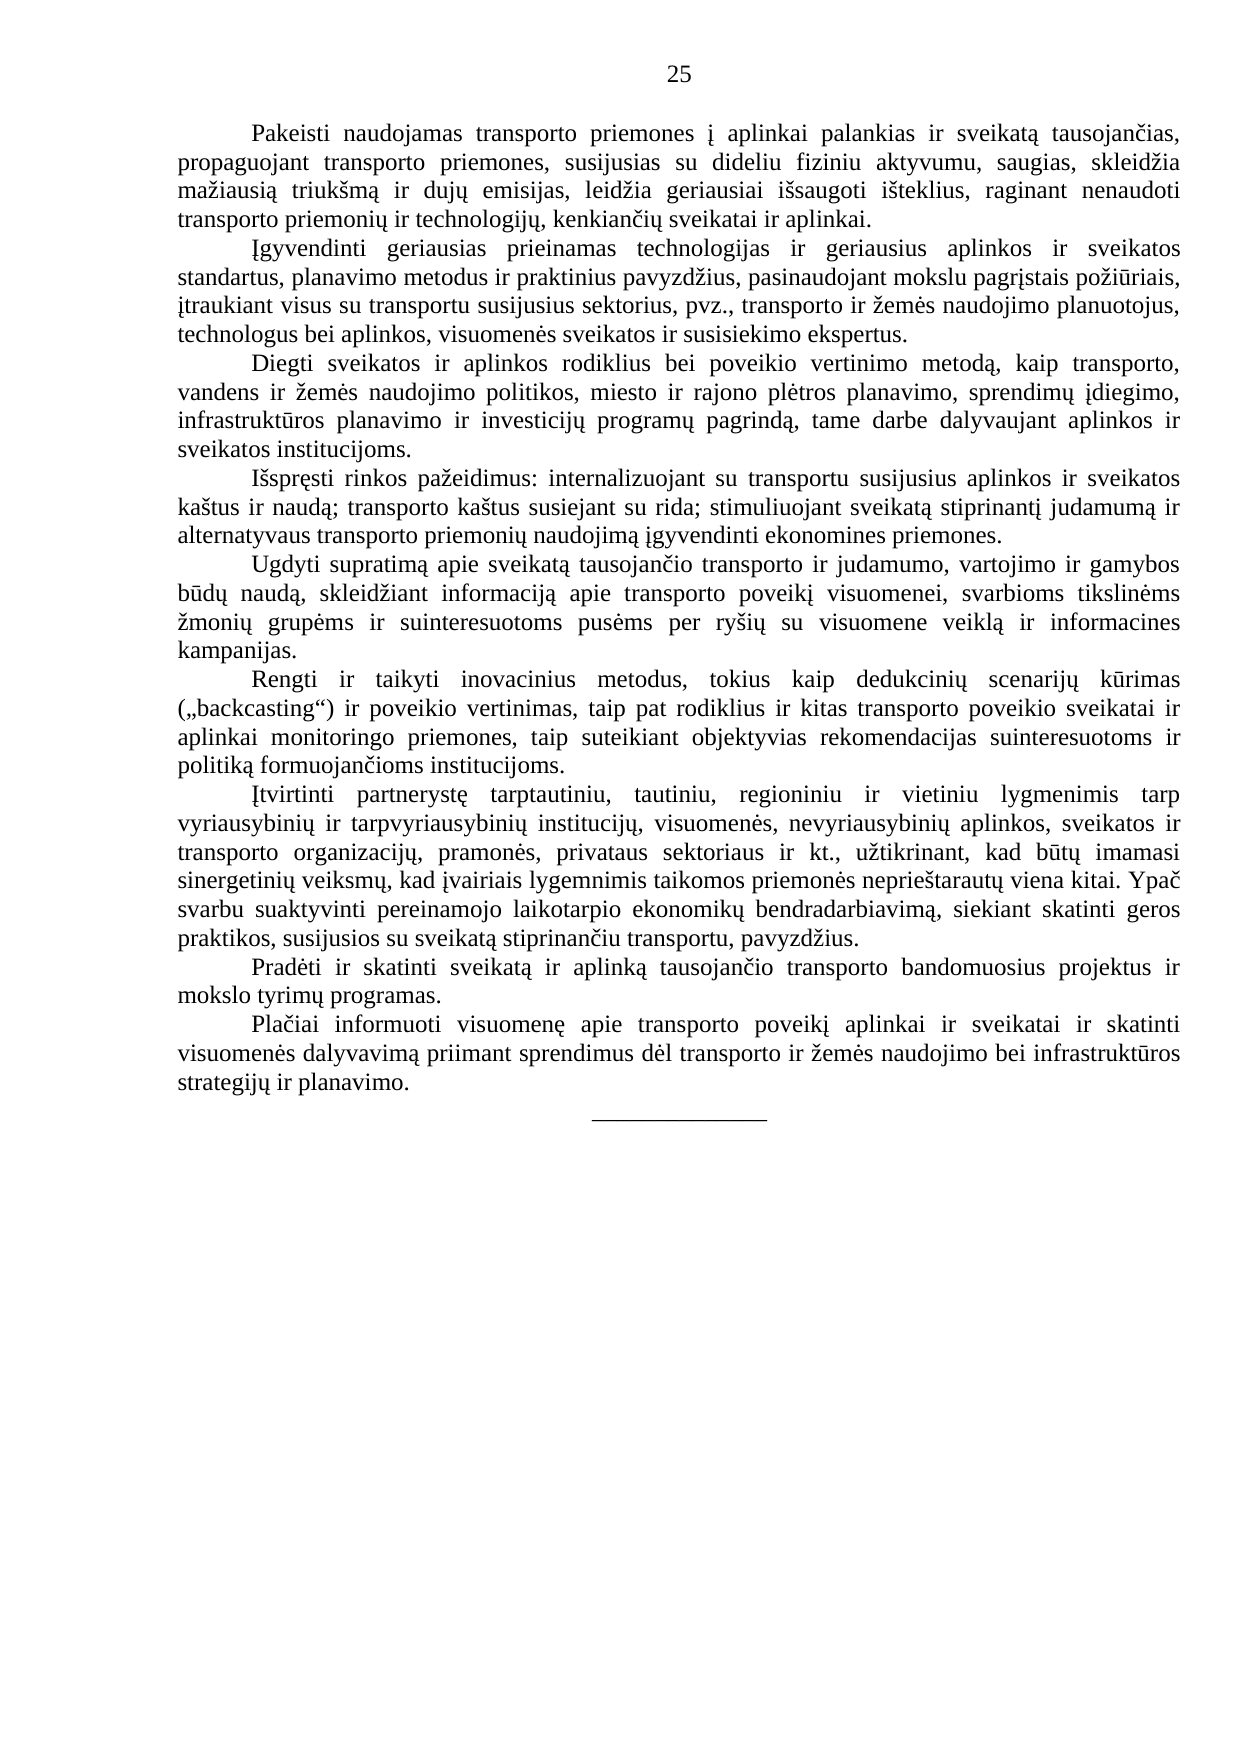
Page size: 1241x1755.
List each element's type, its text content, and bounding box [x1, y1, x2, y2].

text Ugdyti supratimą apie sveikatą tausojančio transporto ir judamumo, vartojimo ir gamybos būdų naudą, skleidžiant informaciją apie transporto poveikį visuomenei, svarbioms tikslinėms žmonių grupėms ir suinteresuotoms pusėms per ryšių su visuomene veiklą ir informacines kampanijas. [177, 549, 1181, 664]
text Diegti sveikatos ir aplinkos rodiklius bei poveikio vertinimo metodą, kaip transporto, vandens ir žemės naudojimo politikos, miesto ir rajono plėtros planavimo, sprendimų įdiegimo, infrastruktūros planavimo ir investicijų programų pagrindą, tame darbe dalyvaujant aplinkos ir sveikatos institucijoms. [177, 348, 1181, 463]
text Plačiai informuoti visuomenę apie transporto poveikį aplinkai ir sveikatai ir skatinti visuomenės dalyvavimą priimant sprendimus dėl transporto ir žemės naudojimo bei infrastruktūros strategijų ir planavimo. [177, 1009, 1181, 1096]
text ______________ [177, 1096, 1181, 1124]
text Įgyvendinti geriausias prieinamas technologijas ir geriausius aplinkos ir sveikatos standartus, planavimo metodus ir praktinius pavyzdžius, pasinaudojant mokslu pagrįstais požiūriais, įtraukiant visus su transportu susijusius sektorius, pvz., transporto ir žemės naudojimo planuotojus, technologus bei aplinkos, visuomenės sveikatos ir susisiekimo ekspertus. [177, 233, 1181, 348]
text Įtvirtinti partnerystę tarptautiniu, tautiniu, regioniniu ir vietiniu lygmenimis tarp vyriausybinių ir tarpvyriausybinių institucijų, visuomenės, nevyriausybinių aplinkos, sveikatos ir transporto organizacijų, pramonės, privataus sektoriaus ir kt., užtikrinant, kad būtų imamasi sinergetinių veiksmų, kad įvairiais lygemnimis taikomos priemonės neprieštarautų viena kitai. Ypač svarbu suaktyvinti pereinamojo laikotarpio ekonomikų bendradarbiavimą, siekiant skatinti geros praktikos, susijusios su sveikatą stiprinančiu transportu, pavyzdžius. [177, 779, 1181, 952]
text Pradėti ir skatinti sveikatą ir aplinką tausojančio transporto bandomuosius projektus ir mokslo tyrimų programas. [177, 952, 1181, 1009]
text Pakeisti naudojamas transporto priemones į aplinkai palankias ir sveikatą tausojančias, propaguojant transporto priemones, susijusias su dideliu fiziniu aktyvumu, saugias, skleidžia mažiausią triukšmą ir dujų emisijas, leidžia geriausiai išsaugoti išteklius, raginant nenaudoti transporto priemonių ir technologijų, kenkiančių sveikatai ir aplinkai. [177, 118, 1181, 233]
text Rengti ir taikyti inovacinius metodus, tokius kaip dedukcinių scenarijų kūrimas („backcasting“) ir poveikio vertinimas, taip pat rodiklius ir kitas transporto poveikio sveikatai ir aplinkai monitoringo priemones, taip suteikiant objektyvias rekomendacijas suinteresuotoms ir politiką formuojančioms institucijoms. [177, 664, 1181, 779]
text Išspręsti rinkos pažeidimus: internalizuojant su transportu susijusius aplinkos ir sveikatos kaštus ir naudą; transporto kaštus susiejant su rida; stimuliuojant sveikatą stiprinantį judamumą ir alternatyvaus transporto priemonių naudojimą įgyvendinti ekonomines priemones. [177, 463, 1181, 549]
